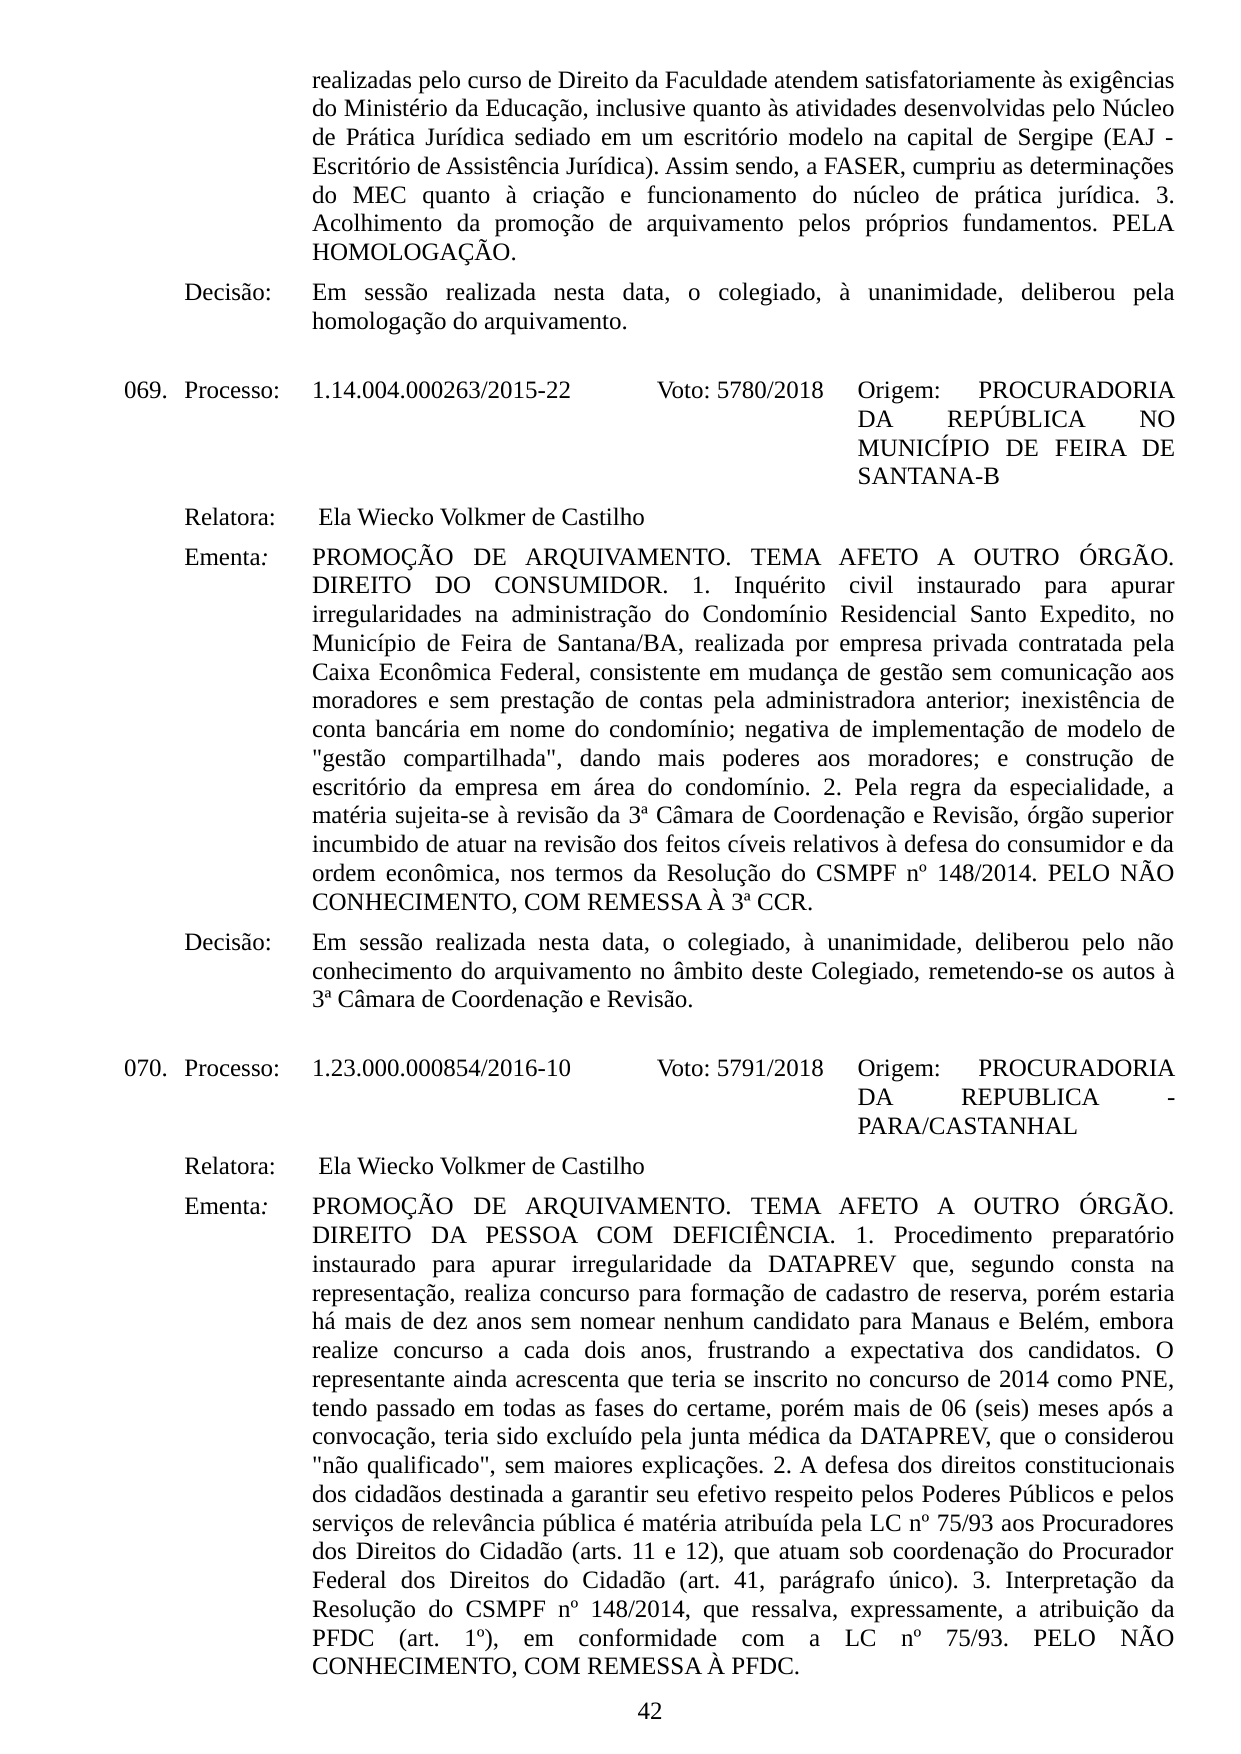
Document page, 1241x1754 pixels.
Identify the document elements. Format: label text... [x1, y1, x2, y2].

table_cell realizadas pelo curso de Direito da Faculdade atendem satisfatoriamente às exigências do Ministério da Educação, inclusive quanto às atividades desenvolvidas pelo Núcleo de Prática Jurídica sediado em um escritório modelo na capital de Sergipe (EAJ - Escritório de Assistência Jurídica). Assim sendo, a FASER, cumpriu as determinações do MEC quanto à criação e funcionamento do núcleo de prática jurídica. 3. Acolhimento da promoção de arquivamento pelos próprios fundamentos. PELA HOMOLOGAÇÃO. [306, 59, 1181, 272]
table_header Processo: [178, 1048, 306, 1146]
table_header Origem: PROCURADORIA DA REPÚBLICA NO MUNICÍPIO DE FEIRA DE SANTANA-B [852, 370, 1181, 496]
table_cell [118, 496, 178, 536]
table_cell Em sessão realizada nesta data, o colegiado, à unanimidade, deliberou pelo não conhecimento do arquivamento no âmbito deste Colegiado, remetendo-se os autos à 3ª Câmara de Coordenação e Revisão. [306, 921, 1181, 1019]
table_cell [118, 59, 178, 272]
table_cell [118, 921, 178, 1019]
table_cell Decisão: [178, 272, 306, 341]
table_header 1.14.004.000263/2015-22 [306, 370, 651, 496]
table_cell [118, 536, 178, 921]
table_cell Relatora: [178, 1146, 306, 1186]
table_cell Ela Wiecko Volkmer de Castilho [306, 1146, 1181, 1186]
table_header Processo: [178, 370, 306, 496]
table_cell Relatora: [178, 496, 306, 536]
table_cell [118, 272, 178, 341]
table_header 069. [118, 370, 178, 496]
table_cell [118, 1146, 178, 1186]
table_cell PROMOÇÃO DE ARQUIVAMENTO. TEMA AFETO A OUTRO ÓRGÃO. DIREITO DA PESSOA COM DEFICIÊNCIA. 1. Procedimento preparatório instaurado para apurar irregularidade da DATAPREV que, segundo consta na representação, realiza concurso para formação de cadastro de reserva, porém estaria há mais de dez anos sem nomear nenhum candidato para Manaus e Belém, embora realize concurso a cada dois anos, frustrando a expectativa dos candidatos. O representante ainda acrescenta que teria se inscrito no concurso de 2014 como PNE, tendo passado em todas as fases do certame, porém mais de 06 (seis) meses após a convocação, teria sido excluído pela junta médica da DATAPREV, que o considerou "não qualificado", sem maiores explicações. 2. A defesa dos direitos constitucionais dos cidadãos destinada a garantir seu efetivo respeito pelos Poderes Públicos e pelos serviços de relevância pública é matéria atribuída pela LC nº 75/93 aos Procuradores dos Direitos do Cidadão (arts. 11 e 12), que atuam sob coordenação do Procurador Federal dos Direitos do Cidadão (art. 41, parágrafo único). 3. Interpretação da Resolução do CSMPF nº 148/2014, que ressalva, expressamente, a atribuição da PFDC (art. 1º), em conformidade com a LC nº 75/93. PELO NÃO CONHECIMENTO, COM REMESSA À PFDC. [306, 1186, 1181, 1686]
table_cell Decisão: [178, 921, 306, 1019]
table_header Voto: 5791/2018 [651, 1048, 852, 1146]
table_cell Ementa: [178, 1186, 306, 1686]
table_cell Em sessão realizada nesta data, o colegiado, à unanimidade, deliberou pela homologação do arquivamento. [306, 272, 1181, 341]
table_header 070. [118, 1048, 178, 1146]
table_cell Ementa: [178, 536, 306, 921]
table_header 1.23.000.000854/2016-10 [306, 1048, 651, 1146]
table_cell PROMOÇÃO DE ARQUIVAMENTO. TEMA AFETO A OUTRO ÓRGÃO. DIREITO DO CONSUMIDOR. 1. Inquérito civil instaurado para apurar irregularidades na administração do Condomínio Residencial Santo Expedito, no Município de Feira de Santana/BA, realizada por empresa privada contratada pela Caixa Econômica Federal, consistente em mudança de gestão sem comunicação aos moradores e sem prestação de contas pela administradora anterior; inexistência de conta bancária em nome do condomínio; negativa de implementação de modelo de "gestão compartilhada", dando mais poderes aos moradores; e construção de escritório da empresa em área do condomínio. 2. Pela regra da especialidade, a matéria sujeita-se à revisão da 3ª Câmara de Coordenação e Revisão, órgão superior incumbido de atuar na revisão dos feitos cíveis relativos à defesa do consumidor e da ordem econômica, nos termos da Resolução do CSMPF nº 148/2014. PELO NÃO CONHECIMENTO, COM REMESSA À 3ª CCR. [306, 536, 1181, 921]
table_cell [178, 59, 306, 272]
table_cell [118, 1186, 178, 1686]
table_cell Ela Wiecko Volkmer de Castilho [306, 496, 1181, 536]
table_header Origem: PROCURADORIA DA REPUBLICA - PARA/CASTANHAL [852, 1048, 1181, 1146]
table_header Voto: 5780/2018 [651, 370, 852, 496]
